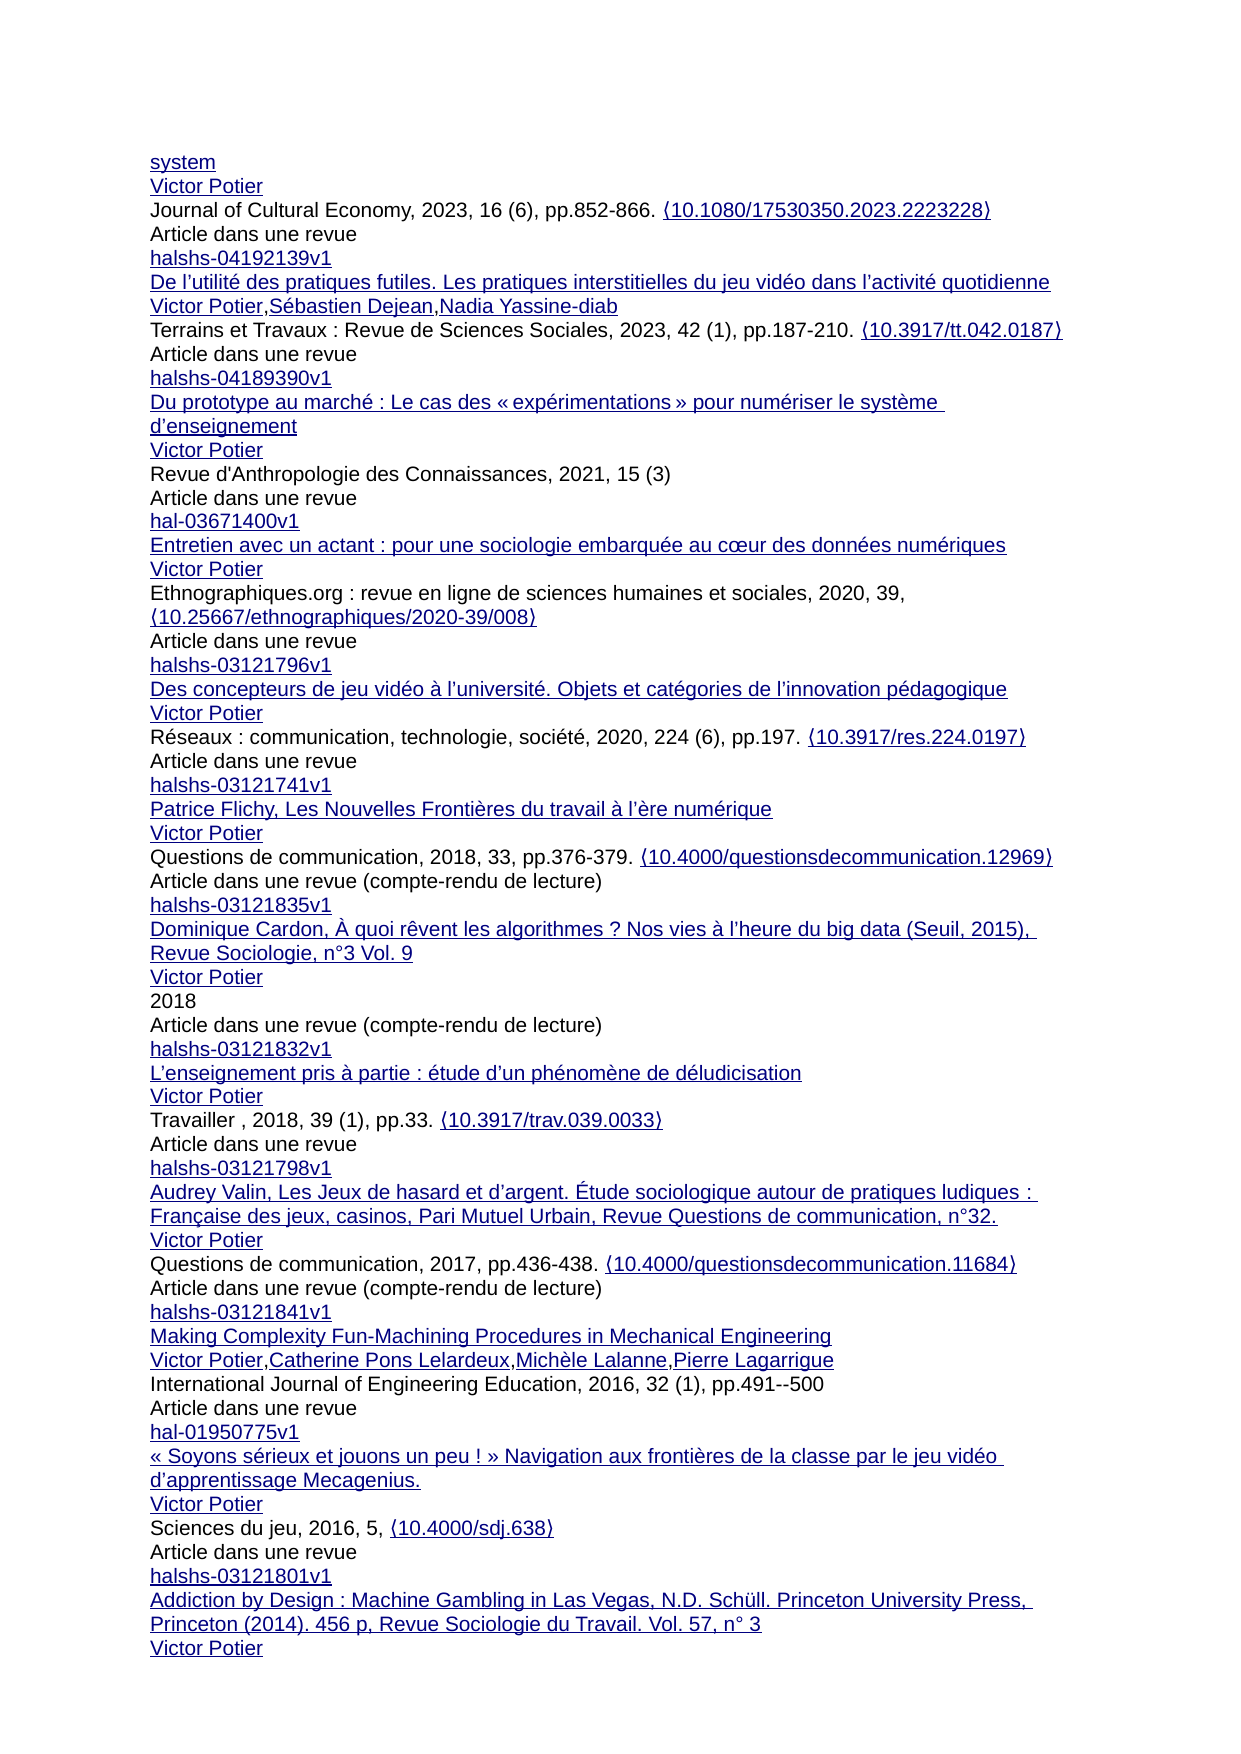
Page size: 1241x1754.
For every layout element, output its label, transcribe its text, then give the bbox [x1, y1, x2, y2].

table_cell Des concepteurs de jeu vidéo à l’université. Objets et catégories de l’innovation pédagogique Victor Potier Réseaux : communication, technologie, société, 2020, 224 (6), pp.197. ⟨10.3917/res.224.0197⟩ Article dans une revue halshs-03121741v1 [150, 677, 1090, 797]
table_cell De l’utilité des pratiques futiles. Les pratiques interstitielles du jeu vidéo dans l’activité quotidienne Victor Potier,Sébastien Dejean,Nadia Yassine-diab Terrains et Travaux : Revue de Sciences Sociales, 2023, 42 (1), pp.187-210. ⟨10.3917/tt.042.0187⟩ Article dans une revue halshs-04189390v1 [150, 270, 1090, 389]
table_cell Audrey Valin, Les Jeux de hasard et d’argent. Étude sociologique autour de pratiques ludiques : Française des jeux, casinos, Pari Mutuel Urbain, Revue Questions de communication, n°32. Victor Potier Questions de communication, 2017, pp.436-438. ⟨10.4000/questionsdecommunication.11684⟩ Article dans une revue (compte-rendu de lecture) halshs-03121841v1 [150, 1180, 1090, 1324]
table_cell Patrice Flichy, Les Nouvelles Frontières du travail à l’ère numérique Victor Potier Questions de communication, 2018, 33, pp.376-379. ⟨10.4000/questionsdecommunication.12969⟩ Article dans une revue (compte-rendu de lecture) halshs-03121835v1 [150, 797, 1090, 917]
table_cell « Soyons sérieux et jouons un peu ! » Navigation aux frontières de la classe par le jeu vidéo d’apprentissage Mecagenius. Victor Potier Sciences du jeu, 2016, 5, ⟨10.4000/sdj.638⟩ Article dans une revue halshs-03121801v1 [150, 1444, 1090, 1587]
table_cell Addiction by Design : Machine Gambling in Las Vegas, N.D. Schüll. Princeton University Press, Princeton (2014). 456 p, Revue Sociologie du Travail. Vol. 57, n° 3 Victor Potier [150, 1588, 1090, 1659]
table_cell Du prototype au marché : Le cas des « expérimentations » pour numériser le système d’enseignement Victor Potier Revue d'Anthropologie des Connaissances, 2021, 15 (3) Article dans une revue hal-03671400v1 [150, 390, 1090, 533]
table_cell Entretien avec un actant : pour une sociologie embarquée au cœur des données numériques Victor Potier Ethnographiques.org : revue en ligne de sciences humaines et sociales, 2020, 39, ⟨10.25667/ethnographiques/2020-39/008⟩ Article dans une revue halshs-03121796v1 [150, 533, 1090, 677]
table_cell L’enseignement pris à partie : étude d’un phénomène de déludicisation Victor Potier Travailler , 2018, 39 (1), pp.33. ⟨10.3917/trav.039.0033⟩ Article dans une revue halshs-03121798v1 [150, 1060, 1090, 1180]
table_cell Dominique Cardon, À quoi rêvent les algorithmes ? Nos vies à l’heure du big data (Seuil, 2015), Revue Sociologie, n°3 Vol. 9 Victor Potier 2018 Article dans une revue (compte-rendu de lecture) halshs-03121832v1 [150, 917, 1090, 1060]
table_cell system Victor Potier Journal of Cultural Economy, 2023, 16 (6), pp.852-866. ⟨10.1080/17530350.2023.2223228⟩ Article dans une revue halshs-04192139v1 [150, 150, 1090, 270]
table_cell Making Complexity Fun-Machining Procedures in Mechanical Engineering Victor Potier,Catherine Pons Lelardeux,Michèle Lalanne,Pierre Lagarrigue International Journal of Engineering Education, 2016, 32 (1), pp.491--500 Article dans une revue hal-01950775v1 [150, 1324, 1090, 1444]
